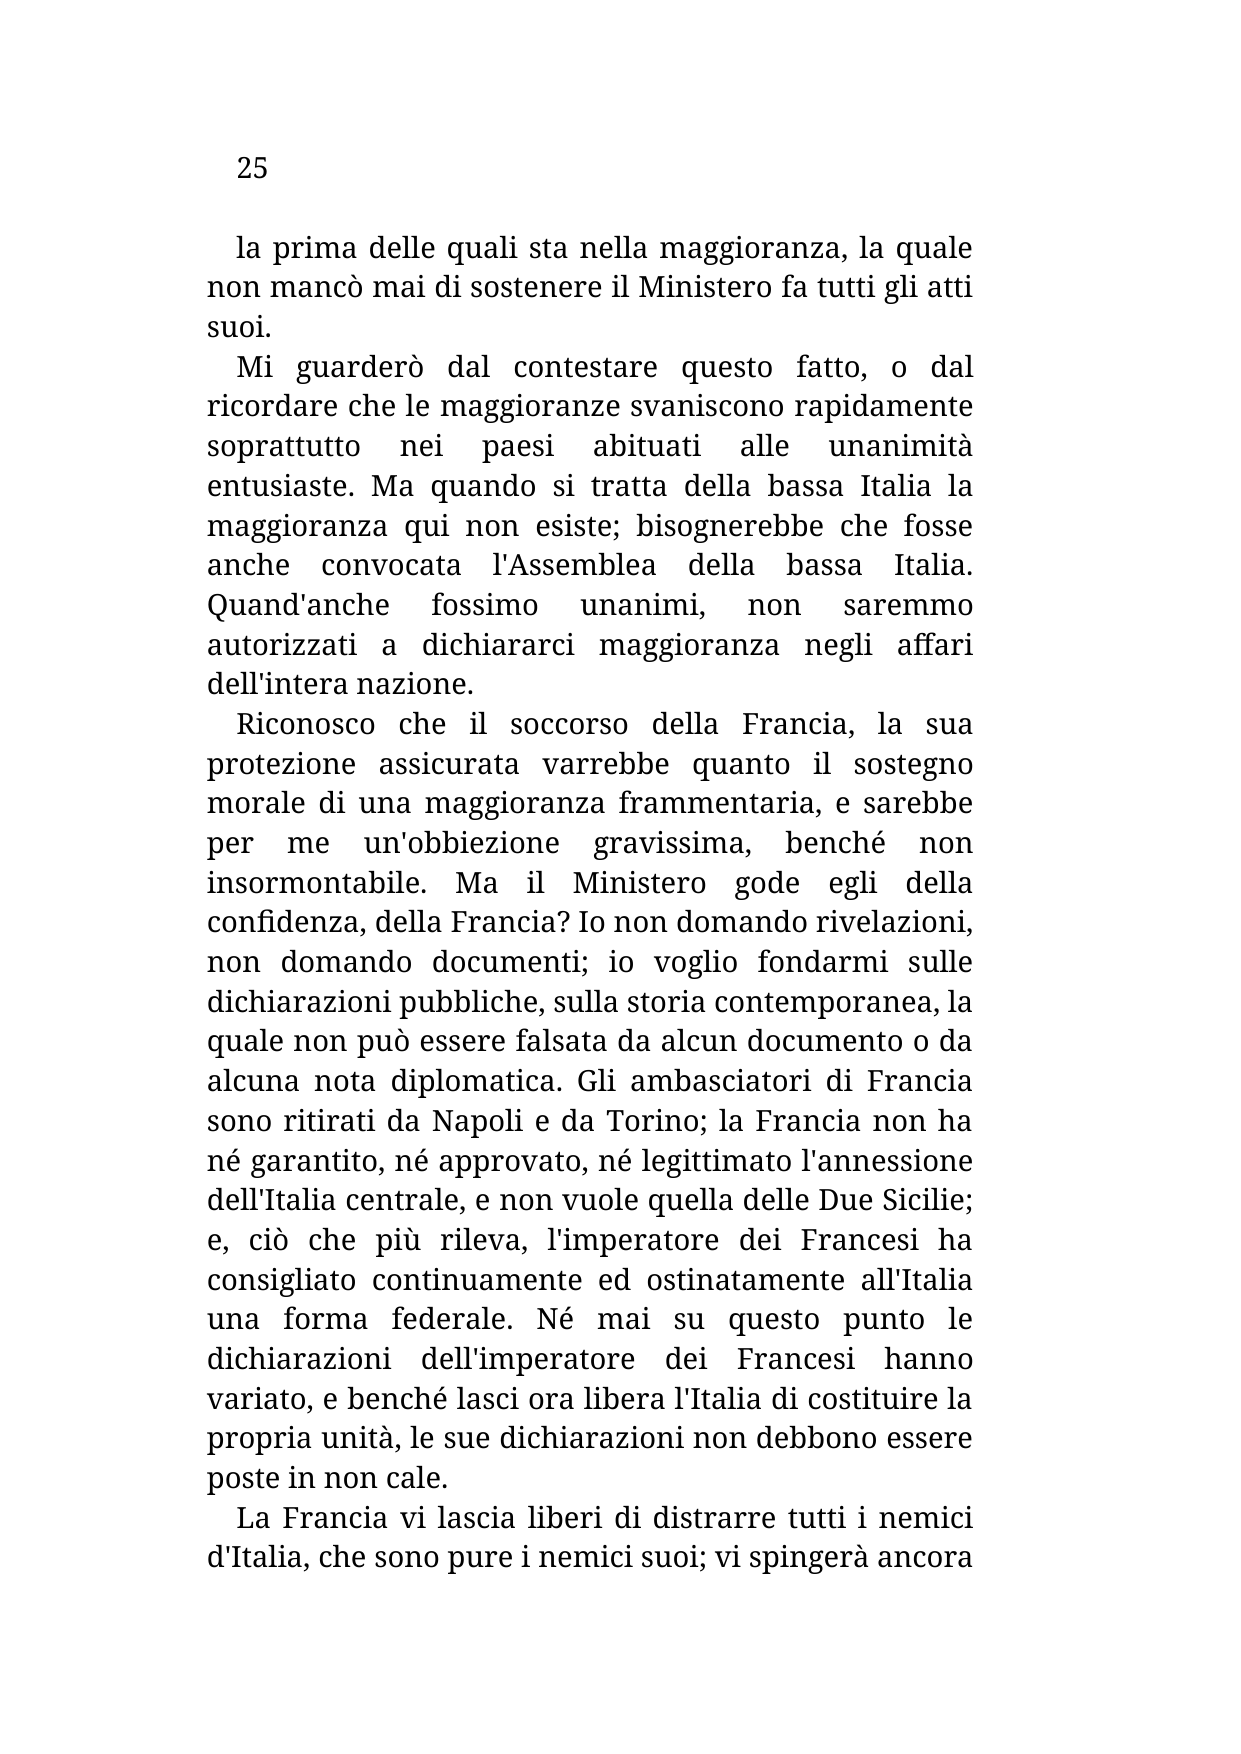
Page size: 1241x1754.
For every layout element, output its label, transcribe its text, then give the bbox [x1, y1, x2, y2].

text 25 [207, 148, 974, 187]
text Riconosco che il soccorso della Francia, la sua protezione assicurata varrebbe quanto il sostegno morale di una maggioranza frammentaria, e sarebbe per me un'obbiezione gravissima, benché non insormontabile. Ma il Ministero gode egli della confidenza, della Francia? Io non domando rivelazioni, non domando documenti; io voglio fondarmi sulle dichiarazioni pubbliche, sulla storia contemporanea, la quale non può essere falsata da alcun documento o da alcuna nota diplomatica. Gli ambasciatori di Francia sono ritirati da Napoli e da Torino; la Francia non ha né garantito, né approvato, né legittimato l'annessione dell'Italia centrale, e non vuole quella delle Due Sicilie; e, ciò che più rileva, l'imperatore dei Francesi ha consigliato continuamente ed ostinatamente all'Italia una forma federale. Né mai su questo punto le dichiarazioni dell'imperatore dei Francesi hanno variato, e benché lasci ora libera l'Italia di costituire la propria unità, le sue dichiarazioni non debbono essere poste in non cale. [207, 703, 974, 1497]
text la prima delle quali sta nella maggioranza, la quale non mancò mai di sostenere il Ministero fa tutti gli atti suoi. [207, 227, 974, 346]
text La Francia vi lascia liberi di distrarre tutti i nemici d'Italia, che sono pure i nemici suoi; vi spingerà ancora [207, 1497, 974, 1576]
text Mi guarderò dal contestare questo fatto, o dal ricordare che le maggioranze svaniscono rapidamente soprattutto nei paesi abituati alle unanimità entusiaste. Ma quando si tratta della bassa Italia la maggioranza qui non esiste; bisognerebbe che fosse anche convocata l'Assemblea della bassa Italia. Quand'anche fossimo unanimi, non saremmo autorizzati a dichiararci maggioranza negli affari dell'intera nazione. [207, 346, 974, 703]
